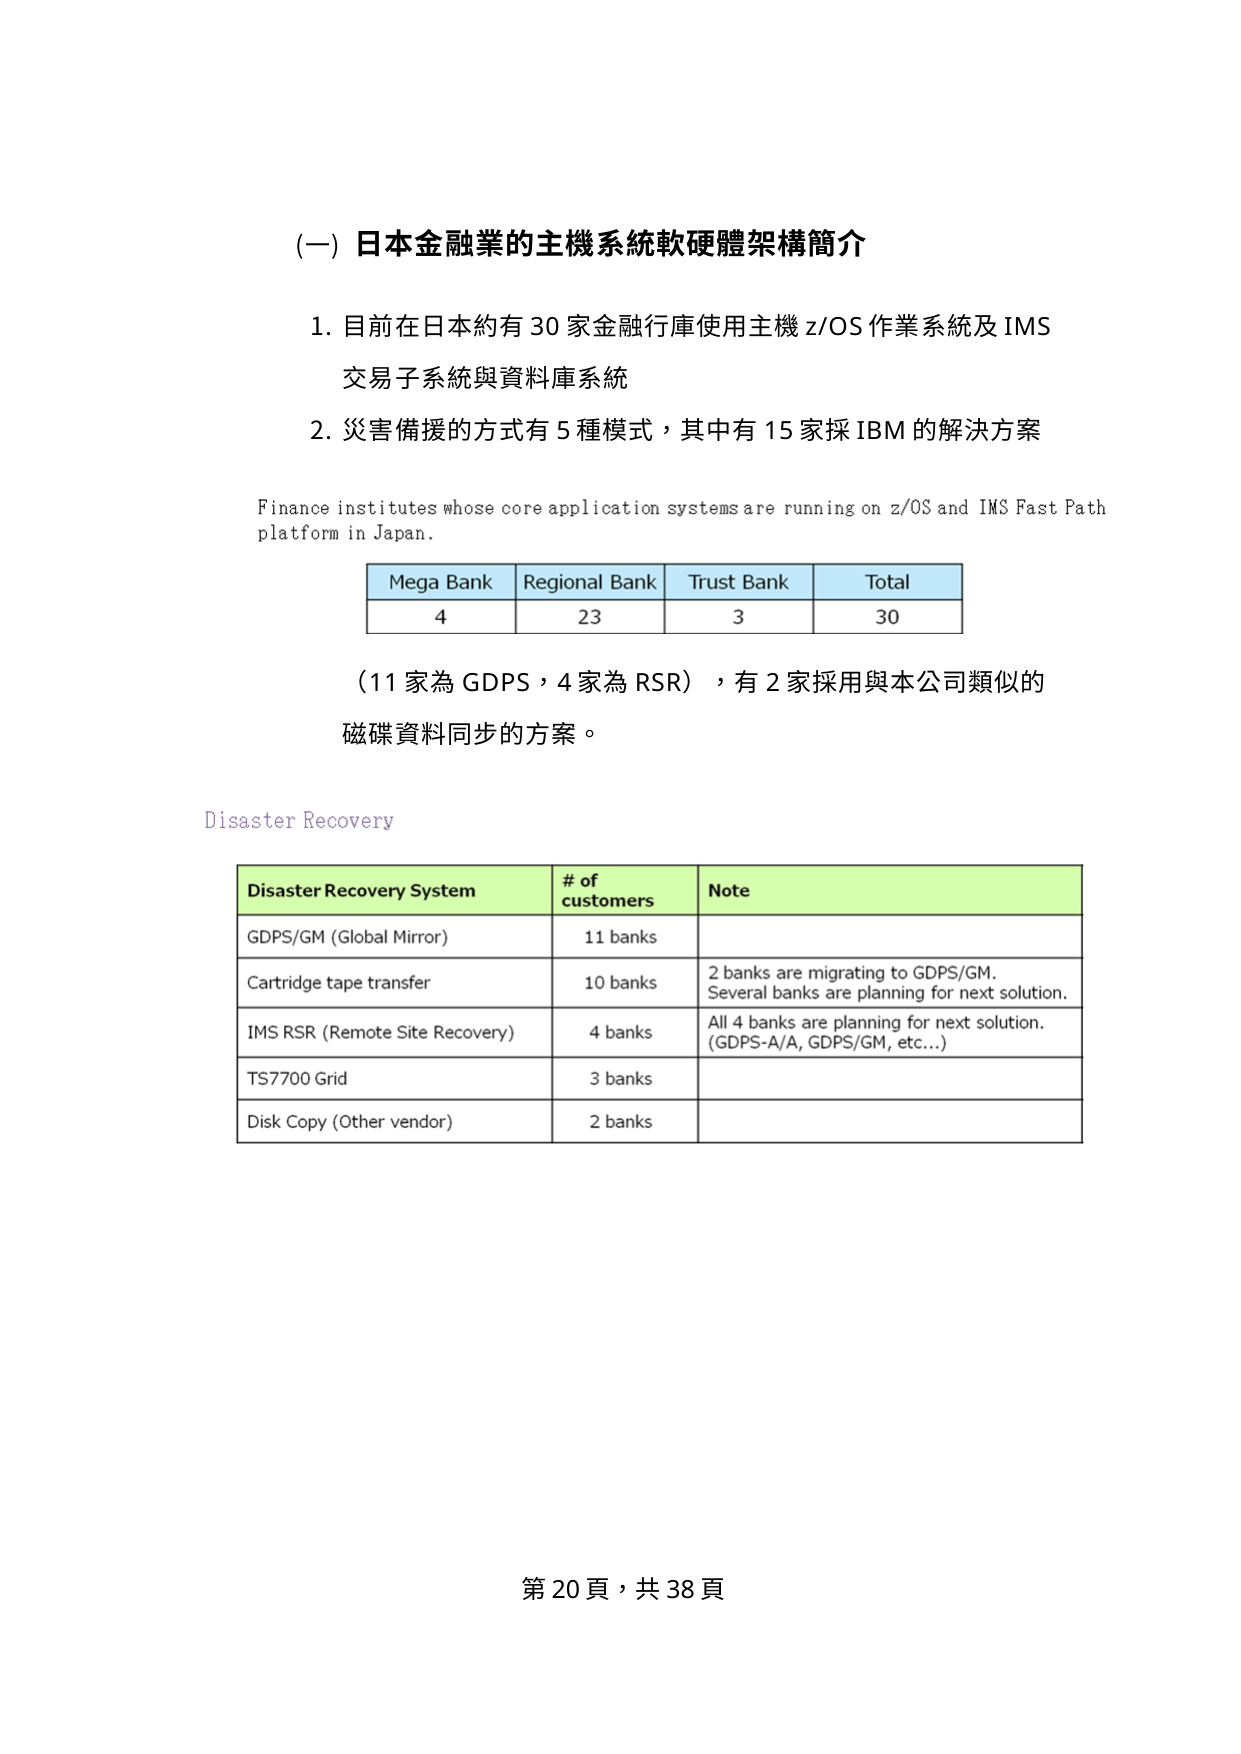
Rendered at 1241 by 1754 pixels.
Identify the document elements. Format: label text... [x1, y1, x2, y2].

list （11家為GDPS，4家為RSR），有2家採用與本公司類似的磁碟資料同步的方案。 [310, 634, 1069, 754]
list 災害備援的方式有5種模式，其中有15家採IBM的解決方案 [310, 398, 1069, 498]
list 目前在日本約有30家金融行庫使用主機z/OS作業系統及IMS交易子系統與資料庫系統 [310, 294, 1069, 398]
picture [256, 498, 1109, 634]
subtitle 日本金融業的主機系統軟硬體架構簡介 [295, 212, 1069, 264]
picture [203, 811, 1087, 1144]
